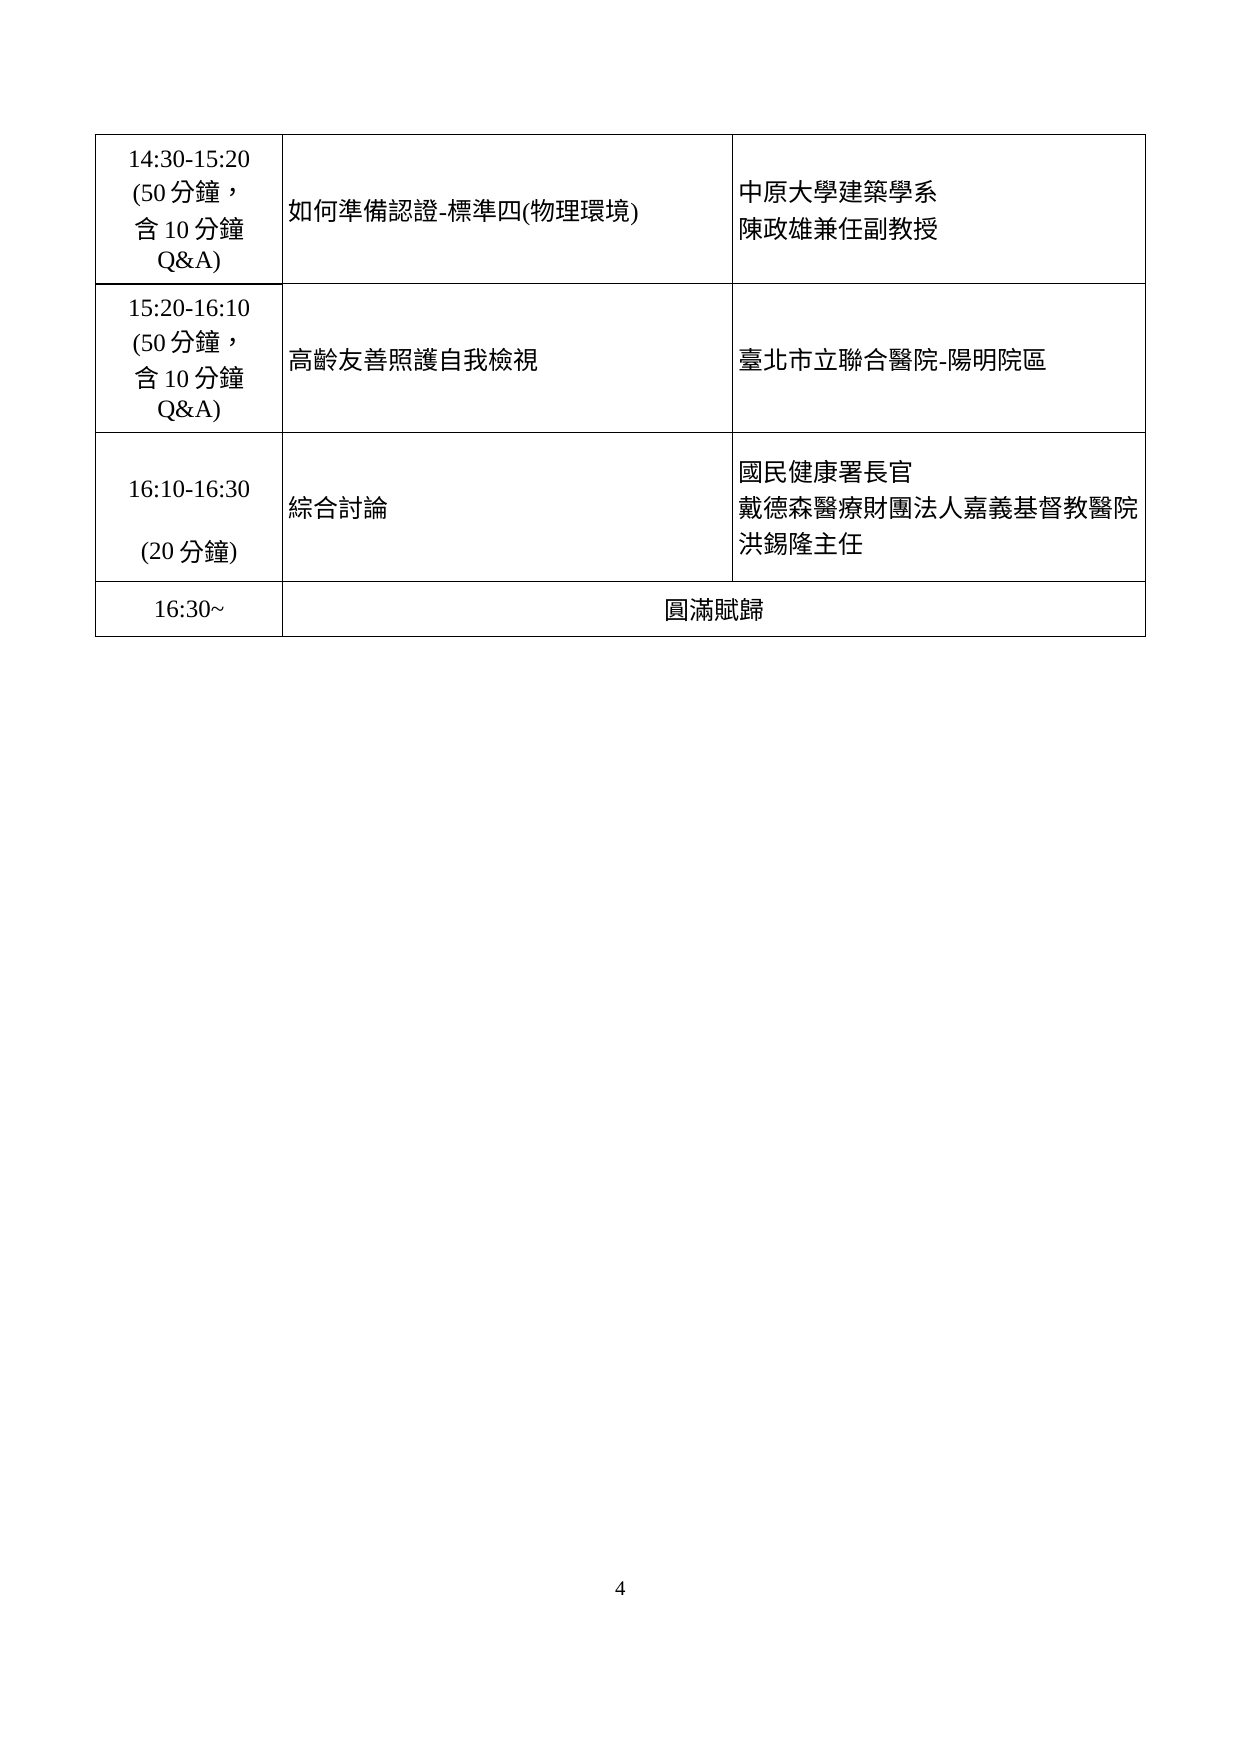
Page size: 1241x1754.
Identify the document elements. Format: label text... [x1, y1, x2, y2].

table_cell 綜合討論 [283, 433, 732, 581]
table_cell 臺北市立聯合醫院-陽明院區 [733, 284, 1145, 432]
table_cell 圓滿賦歸 [283, 582, 1145, 636]
table_cell 15:20-16:10 (50分鐘， 含10分鐘Q&A) [96, 285, 282, 432]
table_cell 如何準備認證-標準四(物理環境) [283, 135, 732, 283]
table_cell 國民健康署長官 戴德森醫療財團法人嘉義基督教醫院 洪錫隆主任 [733, 433, 1145, 581]
table_cell 16:30~ [96, 582, 282, 636]
table_cell 中原大學建築學系 陳政雄兼任副教授 [733, 135, 1145, 283]
table_cell 16:10-16:30 (20分鐘) [96, 433, 282, 581]
table_cell 14:30-15:20 (50分鐘， 含10分鐘Q&A) [96, 135, 282, 283]
table_cell 高齡友善照護自我檢視 [283, 284, 732, 432]
